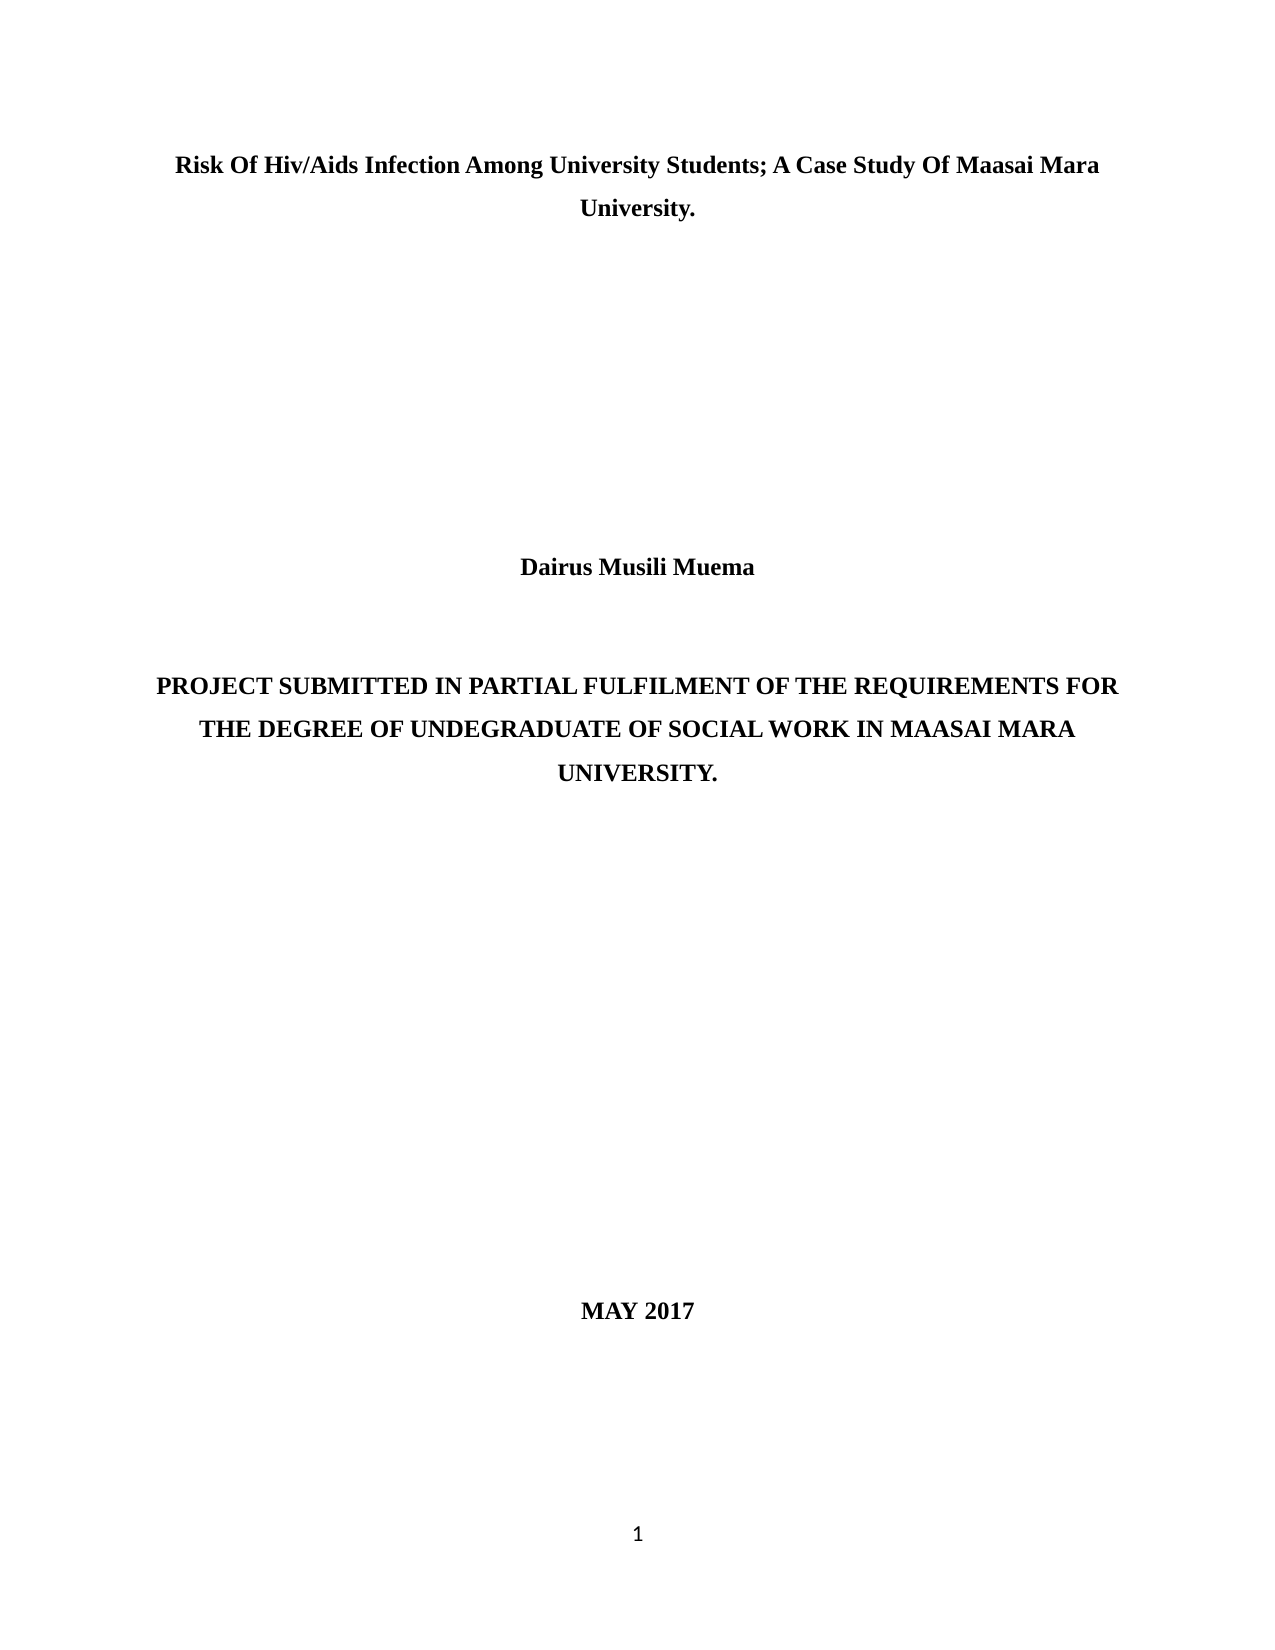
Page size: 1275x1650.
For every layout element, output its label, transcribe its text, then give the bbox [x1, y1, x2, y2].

text PROJECT SUBMITTED IN PARTIAL FULFILMENT OF THE REQUIREMENTS FOR THE DEGREE OF UNDEGRADUATE OF SOCIAL WORK IN MAASAI MARA UNIVERSITY. [150, 671, 1125, 786]
text Dairus Musili Muema [150, 552, 1125, 581]
text Risk Of Hiv/Aids Infection Among University Students; A Case Study Of Maasai Mara University. [150, 150, 1125, 222]
text MAY 2017 [150, 1296, 1125, 1324]
